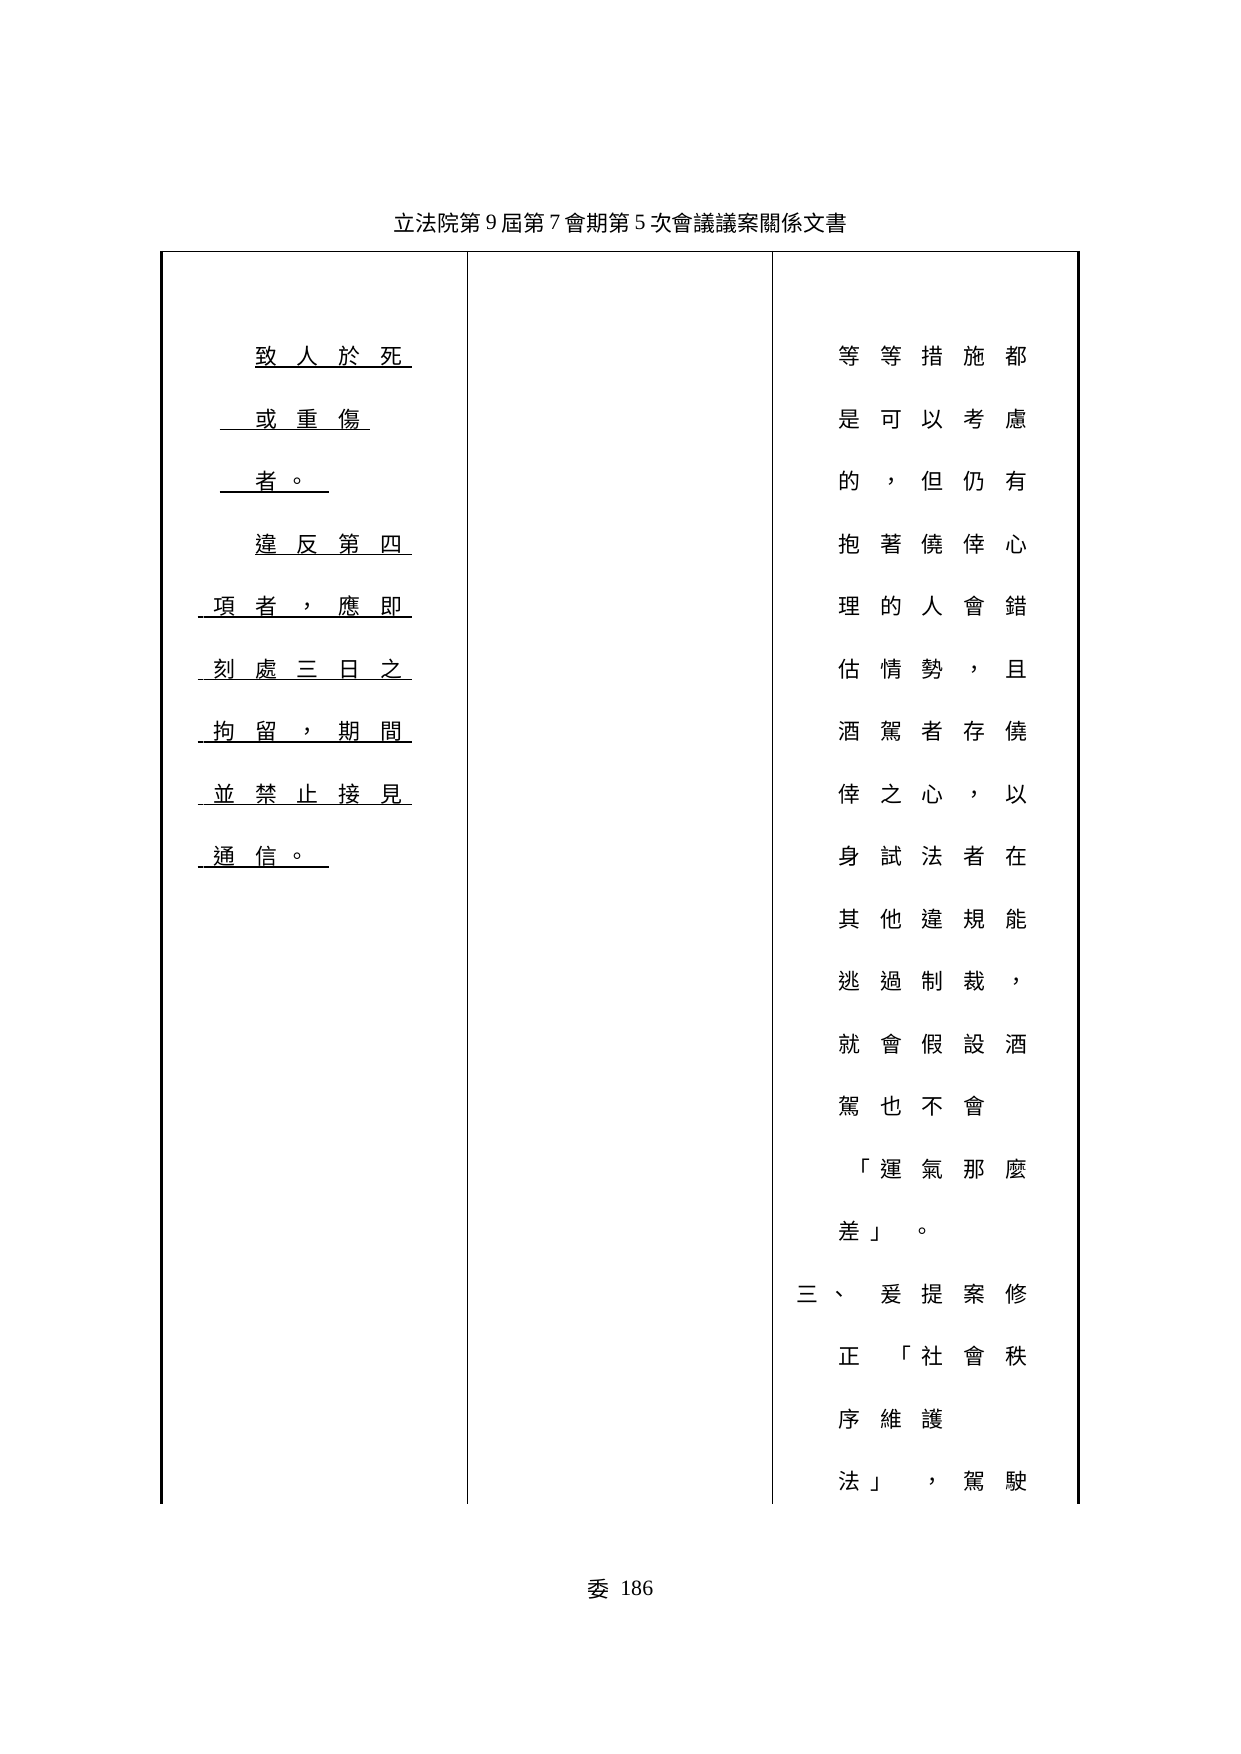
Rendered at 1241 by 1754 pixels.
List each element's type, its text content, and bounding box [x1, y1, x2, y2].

table_cell [468, 252, 772, 1504]
table_cell 致人於死或重傷者。 違反第四項者，應即刻處三日之拘留，期間並禁止接見通信。 [163, 252, 467, 1504]
table_cell 等等措施都是可以考慮的，但仍有抱著僥倖心理的人會錯估情勢，且酒駕者存僥倖之心，以身試法者在其他違規能逃過制裁，就會假設酒駕也不會「運氣那麼差」。 三、爰提案修正「社會秩序維護法」，駕駛 [773, 252, 1077, 1504]
